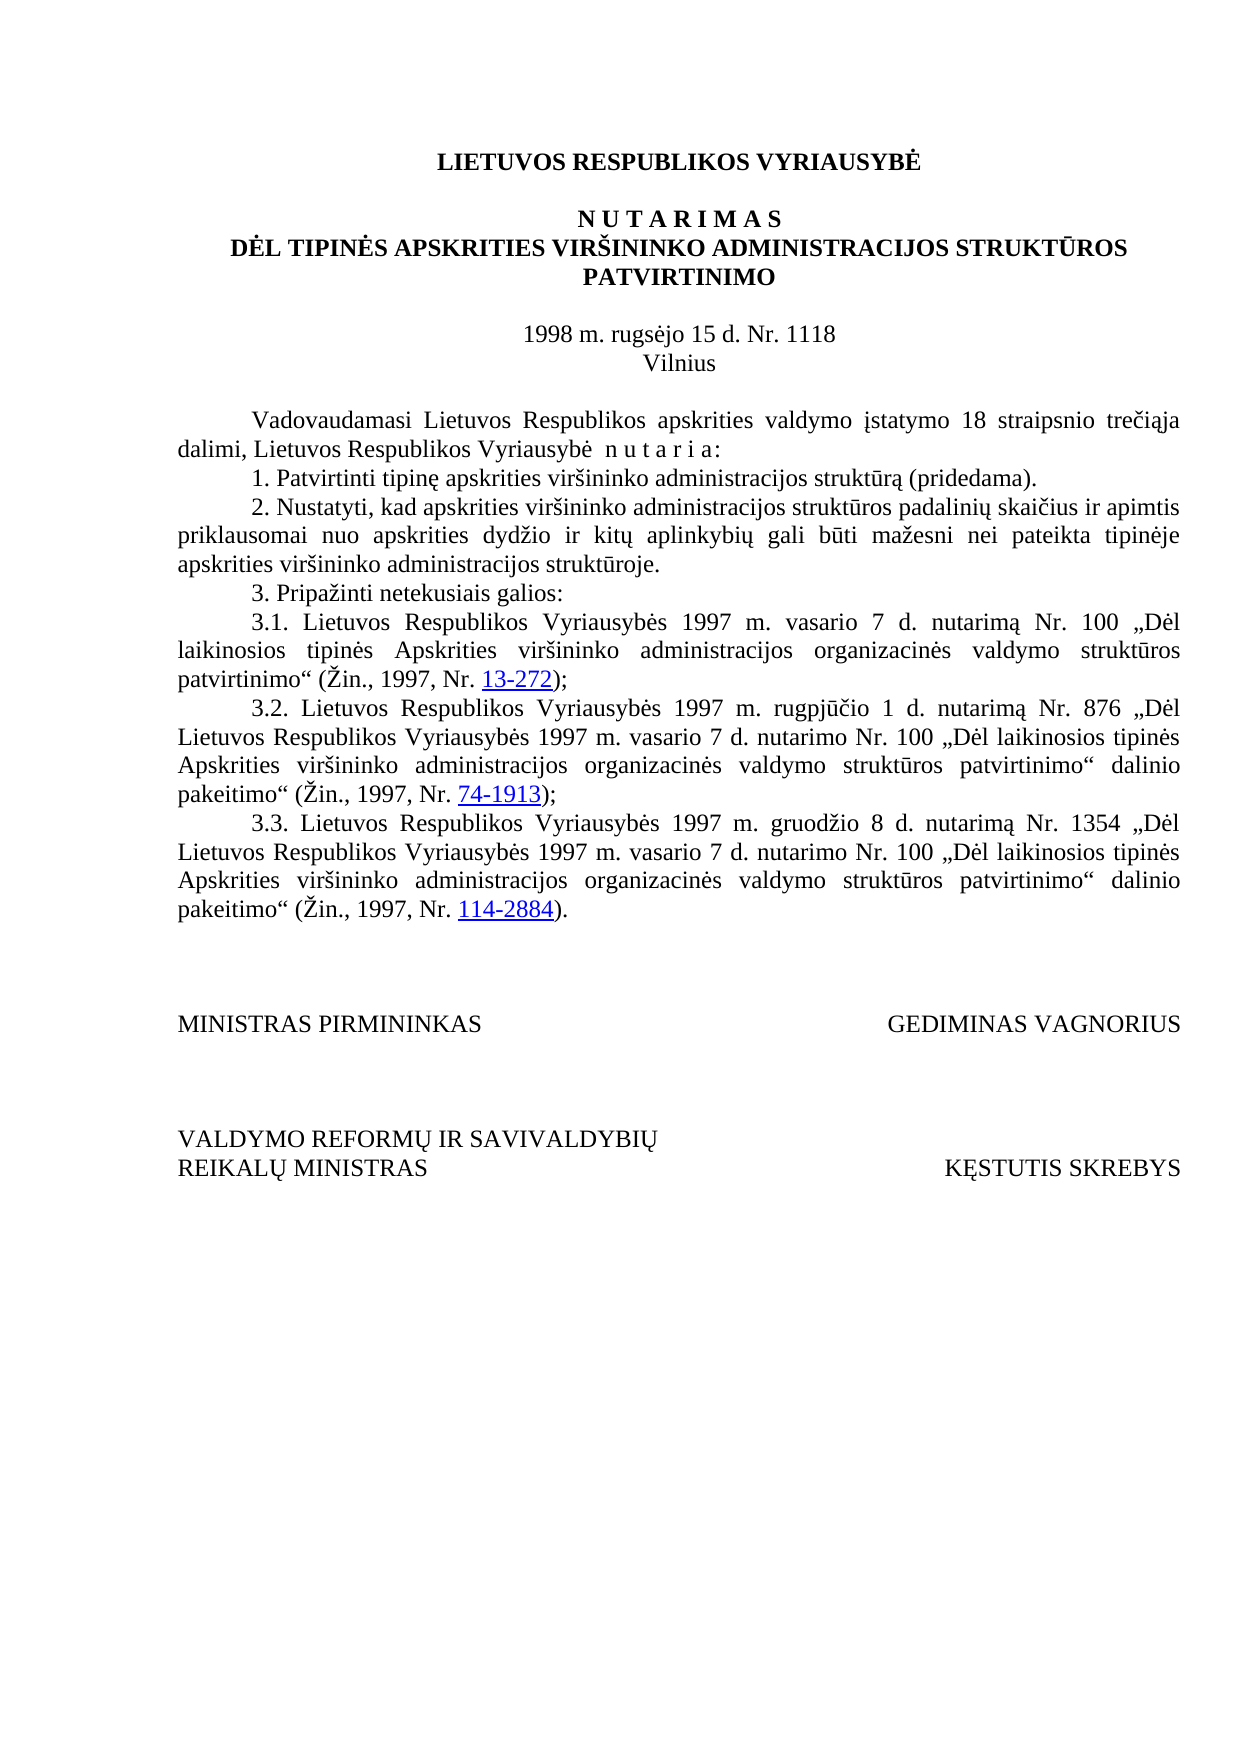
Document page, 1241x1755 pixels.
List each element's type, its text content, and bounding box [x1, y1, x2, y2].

text LIETUVOS RESPUBLIKOS VYRIAUSYBĖ [177, 147, 1181, 176]
text Ministras Pirmininkas Gediminas Vagnorius [177, 1009, 1181, 1038]
text Vadovaudamasi Lietuvos Respublikos apskrities valdymo įstatymo 18 straipsnio trečiąja dalimi, Lietuvos Respublikos Vyriausybė nutaria: [177, 406, 1181, 463]
text 3.2. Lietuvos Respublikos Vyriausybės 1997 m. rugpjūčio 1 d. nutarimą Nr. 876 „Dėl Lietuvos Respublikos Vyriausybės 1997 m. vasario 7 d. nutarimo Nr. 100 „Dėl laikinosios tipinės Apskrities viršininko administracijos organizacinės valdymo struktūros patvirtinimo“ dalinio pakeitimo“ (Žin., 1997, Nr. 74-1913); [177, 693, 1181, 808]
text 3.1. Lietuvos Respublikos Vyriausybės 1997 m. vasario 7 d. nutarimą Nr. 100 „Dėl laikinosios tipinės Apskrities viršininko administracijos organizacinės valdymo struktūros patvirtinimo“ (Žin., 1997, Nr. 13-272); [177, 607, 1181, 693]
text Valdymo reformų ir savivaldybių [177, 1124, 1181, 1153]
text 3.3. Lietuvos Respublikos Vyriausybės 1997 m. gruodžio 8 d. nutarimą Nr. 1354 „Dėl Lietuvos Respublikos Vyriausybės 1997 m. vasario 7 d. nutarimo Nr. 100 „Dėl laikinosios tipinės Apskrities viršininko administracijos organizacinės valdymo struktūros patvirtinimo“ dalinio pakeitimo“ (Žin., 1997, Nr. 114-2884). [177, 808, 1181, 923]
text 1998 m. rugsėjo 15 d. Nr. 1118 [177, 319, 1181, 348]
text reikalų ministras Kęstutis Skrebys [177, 1153, 1181, 1182]
text 3. Pripažinti netekusiais galios: [177, 578, 1181, 607]
text Vilnius [177, 348, 1181, 377]
text 2. Nustatyti, kad apskrities viršininko administracijos struktūros padalinių skaičius ir apimtis priklausomai nuo apskrities dydžio ir kitų aplinkybių gali būti mažesni nei pateikta tipinėje apskrities viršininko administracijos struktūroje. [177, 492, 1181, 578]
text N U T A R I M A S [177, 204, 1181, 233]
text DĖL TIPINĖS APSKRITIES VIRŠININKO ADMINISTRACIJOS STRUKTŪROS PATVIRTINIMO [177, 233, 1181, 291]
text 1. Patvirtinti tipinę apskrities viršininko administracijos struktūrą (pridedama). [177, 463, 1181, 492]
